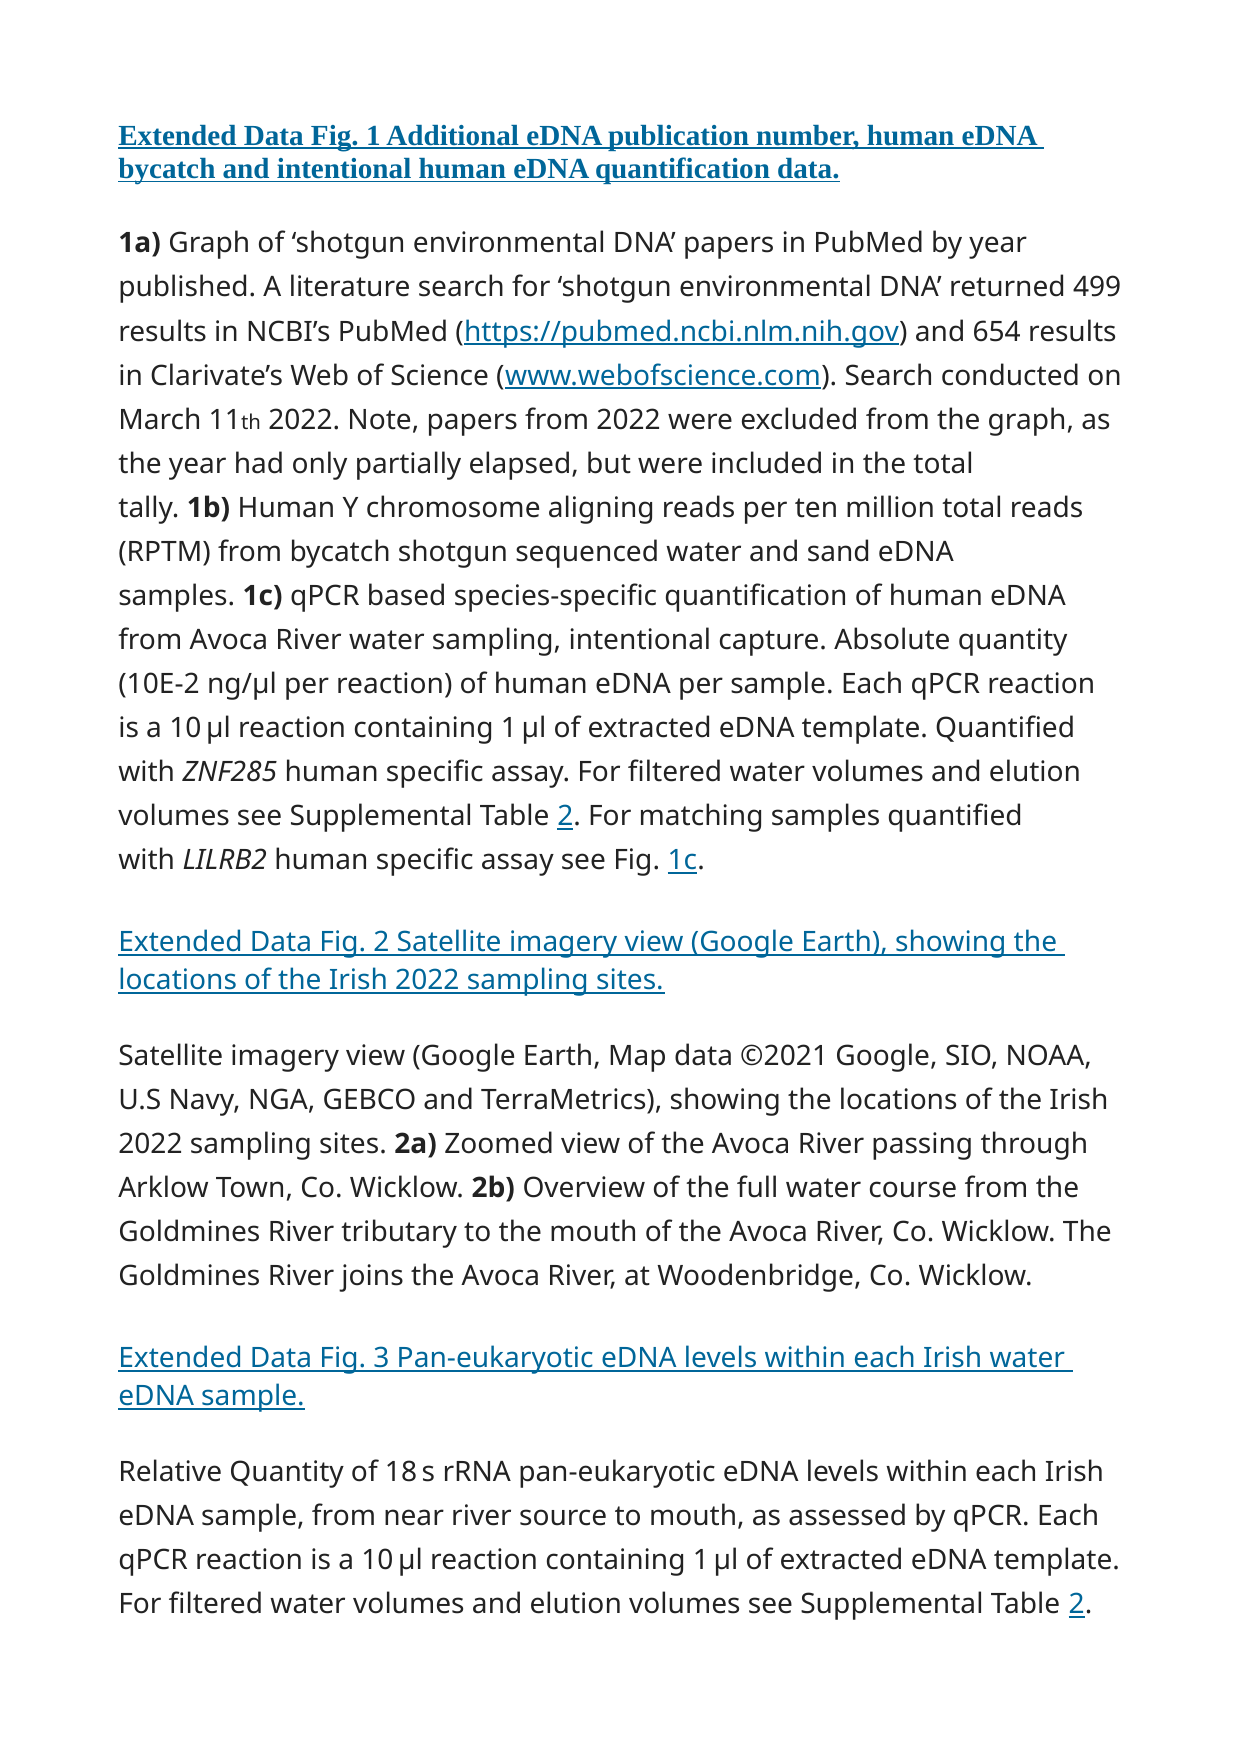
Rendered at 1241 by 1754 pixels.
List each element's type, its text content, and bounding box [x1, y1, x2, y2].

subtitle Extended Data Fig. 3 Pan-eukaryotic eDNA levels within each Irish water eDNA sample. [118, 1337, 1122, 1414]
subtitle Extended Data Fig. 1 Additional eDNA publication number, human eDNA bycatch and intentional human eDNA quantification data. [118, 118, 1122, 185]
text Satellite imagery view (Google Earth, Map data ©2021 Google, SIO, NOAA, U.S Navy, NGA, GEBCO and TerraMetrics), showing the locations of the Irish 2022 sampling sites. 2a) Zoomed view of the Avoca River passing through Arklow Town, Co. Wicklow. 2b) Overview of the full water course from the Goldmines River tributary to the mouth of the Avoca River, Co. Wicklow. The Goldmines River joins the Avoca River, at Woodenbridge, Co. Wicklow. [118, 1035, 1122, 1294]
text Relative Quantity of 18 s rRNA pan-eukaryotic eDNA levels within each Irish eDNA sample, from near river source to mouth, as assessed by qPCR. Each qPCR reaction is a 10 μl reaction containing 1 μl of extracted eDNA template. For filtered water volumes and elution volumes see Supplemental Table 2. [118, 1451, 1122, 1622]
text 1a) Graph of ‘shotgun environmental DNA’ papers in PubMed by year published. A literature search for ‘shotgun environmental DNA’ returned 499 results in NCBI’s PubMed (https://pubmed.ncbi.nlm.nih.gov) and 654 results in Clarivate’s Web of Science (www.webofscience.com). Search conducted on March 11th 2022. Note, papers from 2022 were excluded from the graph, as the year had only partially elapsed, but were included in the total tally. 1b) Human Y chromosome aligning reads per ten million total reads (RPTM) from bycatch shotgun sequenced water and sand eDNA samples. 1c) qPCR based species-specific quantification of human eDNA from Avoca River water sampling, intentional capture. Absolute quantity (10E-2 ng/μl per reaction) of human eDNA per sample. Each qPCR reaction is a 10 μl reaction containing 1 μl of extracted eDNA template. Quantified with ZNF285 human specific assay. For filtered water volumes and elution volumes see Supplemental Table 2. For matching samples quantified with LILRB2 human specific assay see Fig. 1c. [118, 223, 1122, 878]
subtitle Extended Data Fig. 2 Satellite imagery view (Google Earth), showing the locations of the Irish 2022 sampling sites. [118, 921, 1122, 998]
